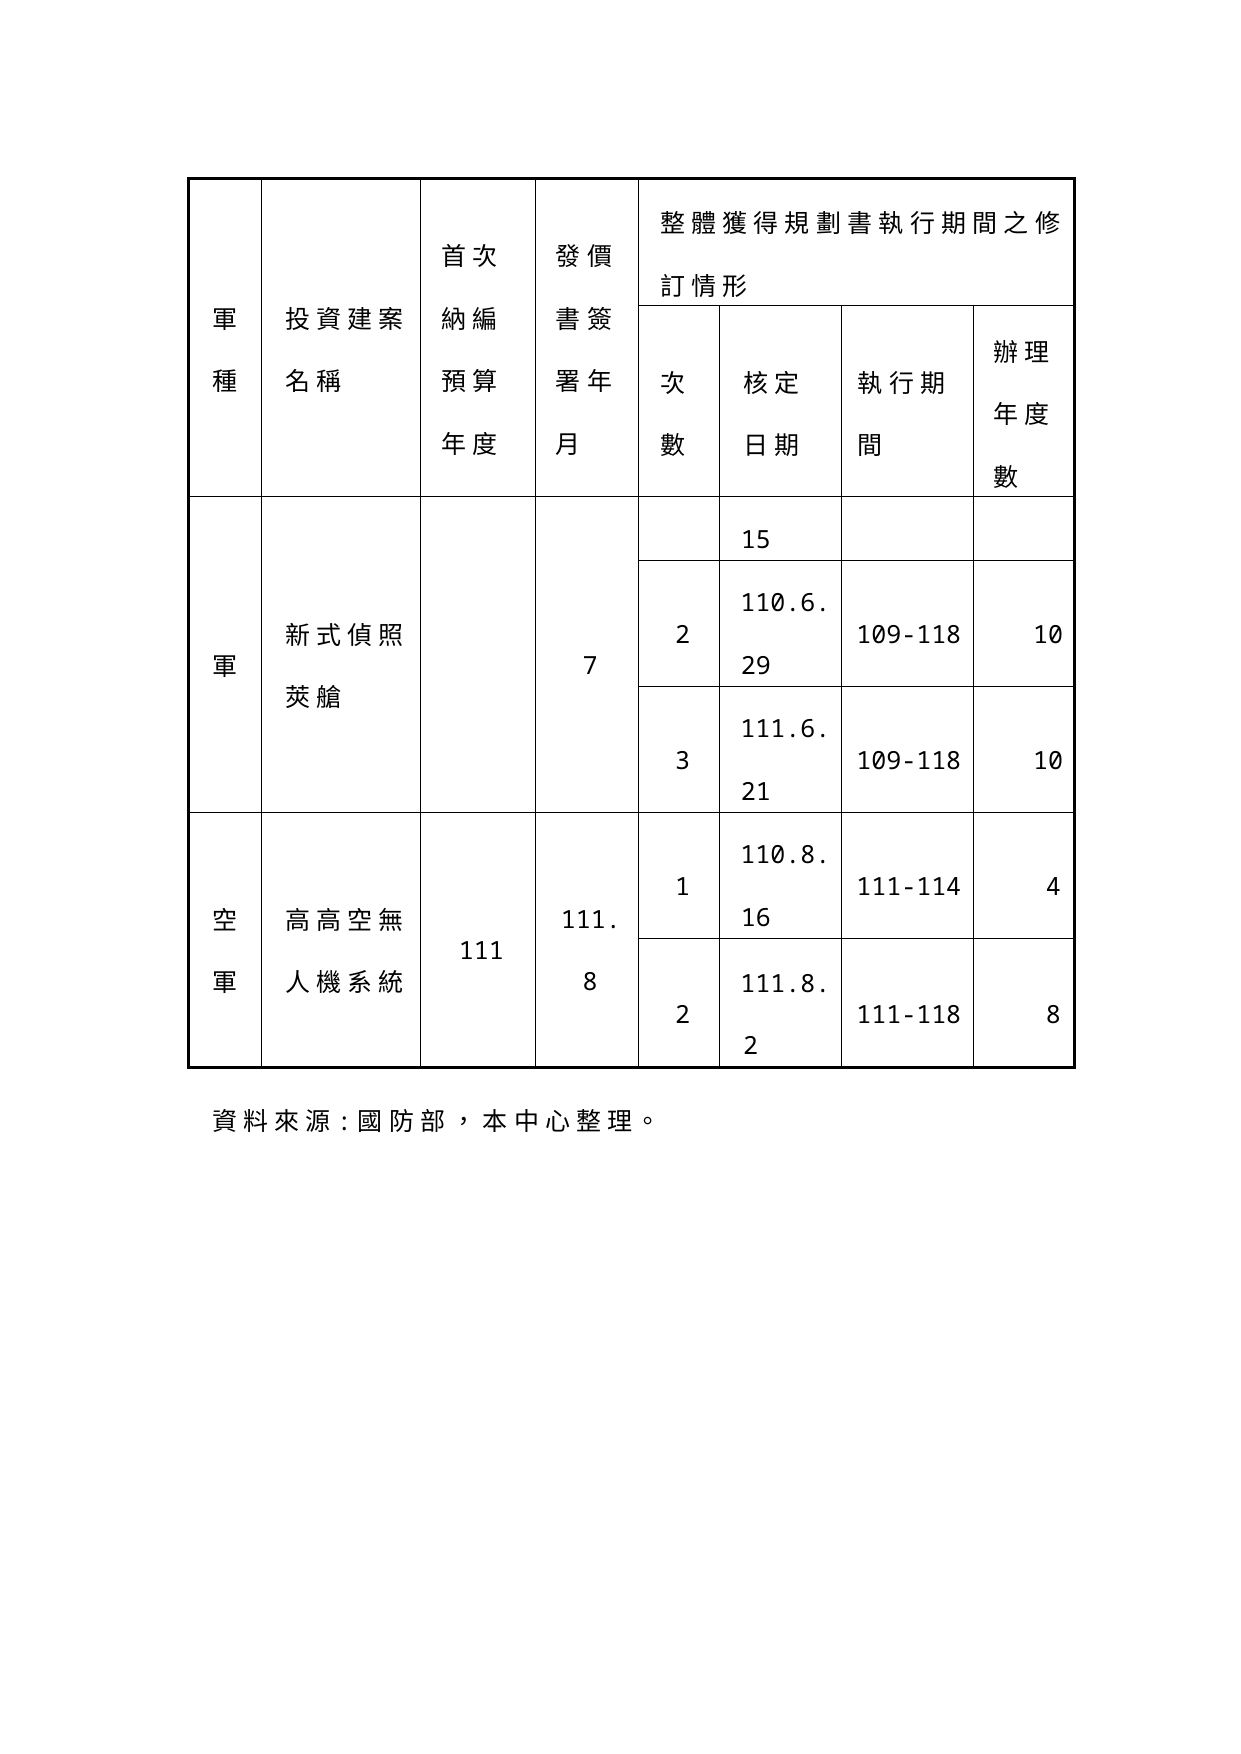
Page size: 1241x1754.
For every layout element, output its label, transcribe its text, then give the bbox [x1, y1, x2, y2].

table_cell 111-118 [842, 939, 973, 1066]
table_header 發價書簽署年月 [536, 180, 638, 496]
table_cell 10 [974, 561, 1073, 686]
table_cell 2 [639, 939, 719, 1066]
table_cell 辦理年度數 [974, 306, 1073, 496]
table_cell 110.8.16 [720, 813, 841, 938]
table_cell 2 [639, 561, 719, 686]
table_cell 空軍 [190, 813, 261, 1066]
table_header 整體獲得規劃書執行期間之修訂情形 [639, 180, 1073, 305]
table_cell 15 [720, 497, 841, 559]
table_header 軍種 [190, 180, 261, 496]
table_cell 核定日期 [720, 306, 841, 496]
table_cell 111 [421, 813, 535, 1066]
table_cell [842, 497, 973, 559]
table_cell 3 [639, 687, 719, 812]
table_cell 次數 [639, 306, 719, 496]
table_cell 111.8 [536, 813, 638, 1066]
table_cell [974, 497, 1073, 559]
table_cell [639, 497, 719, 559]
table_cell 111.6.21 [720, 687, 841, 812]
table_cell 10 [974, 687, 1073, 812]
table_cell 執行期間 [842, 306, 973, 496]
table_cell [421, 497, 535, 812]
text 資料來源:國防部，本中心整理。 [148, 1069, 1063, 1131]
table_cell 軍 [190, 497, 261, 812]
table_cell 新式偵照莢艙 [262, 497, 420, 812]
table_cell 109-118 [842, 687, 973, 812]
table_cell 高高空無人機系統 [262, 813, 420, 1066]
table_cell 111.8.2 [720, 939, 841, 1066]
table_cell 109-118 [842, 561, 973, 686]
table_cell 1 [639, 813, 719, 938]
table_cell 4 [974, 813, 1073, 938]
table_cell 8 [974, 939, 1073, 1066]
table_cell 111-114 [842, 813, 973, 938]
table_cell 110.6.29 [720, 561, 841, 686]
table_header 首次納編預算年度 [421, 180, 535, 496]
table_header 投資建案名稱 [262, 180, 420, 496]
table_cell 7 [536, 497, 638, 812]
